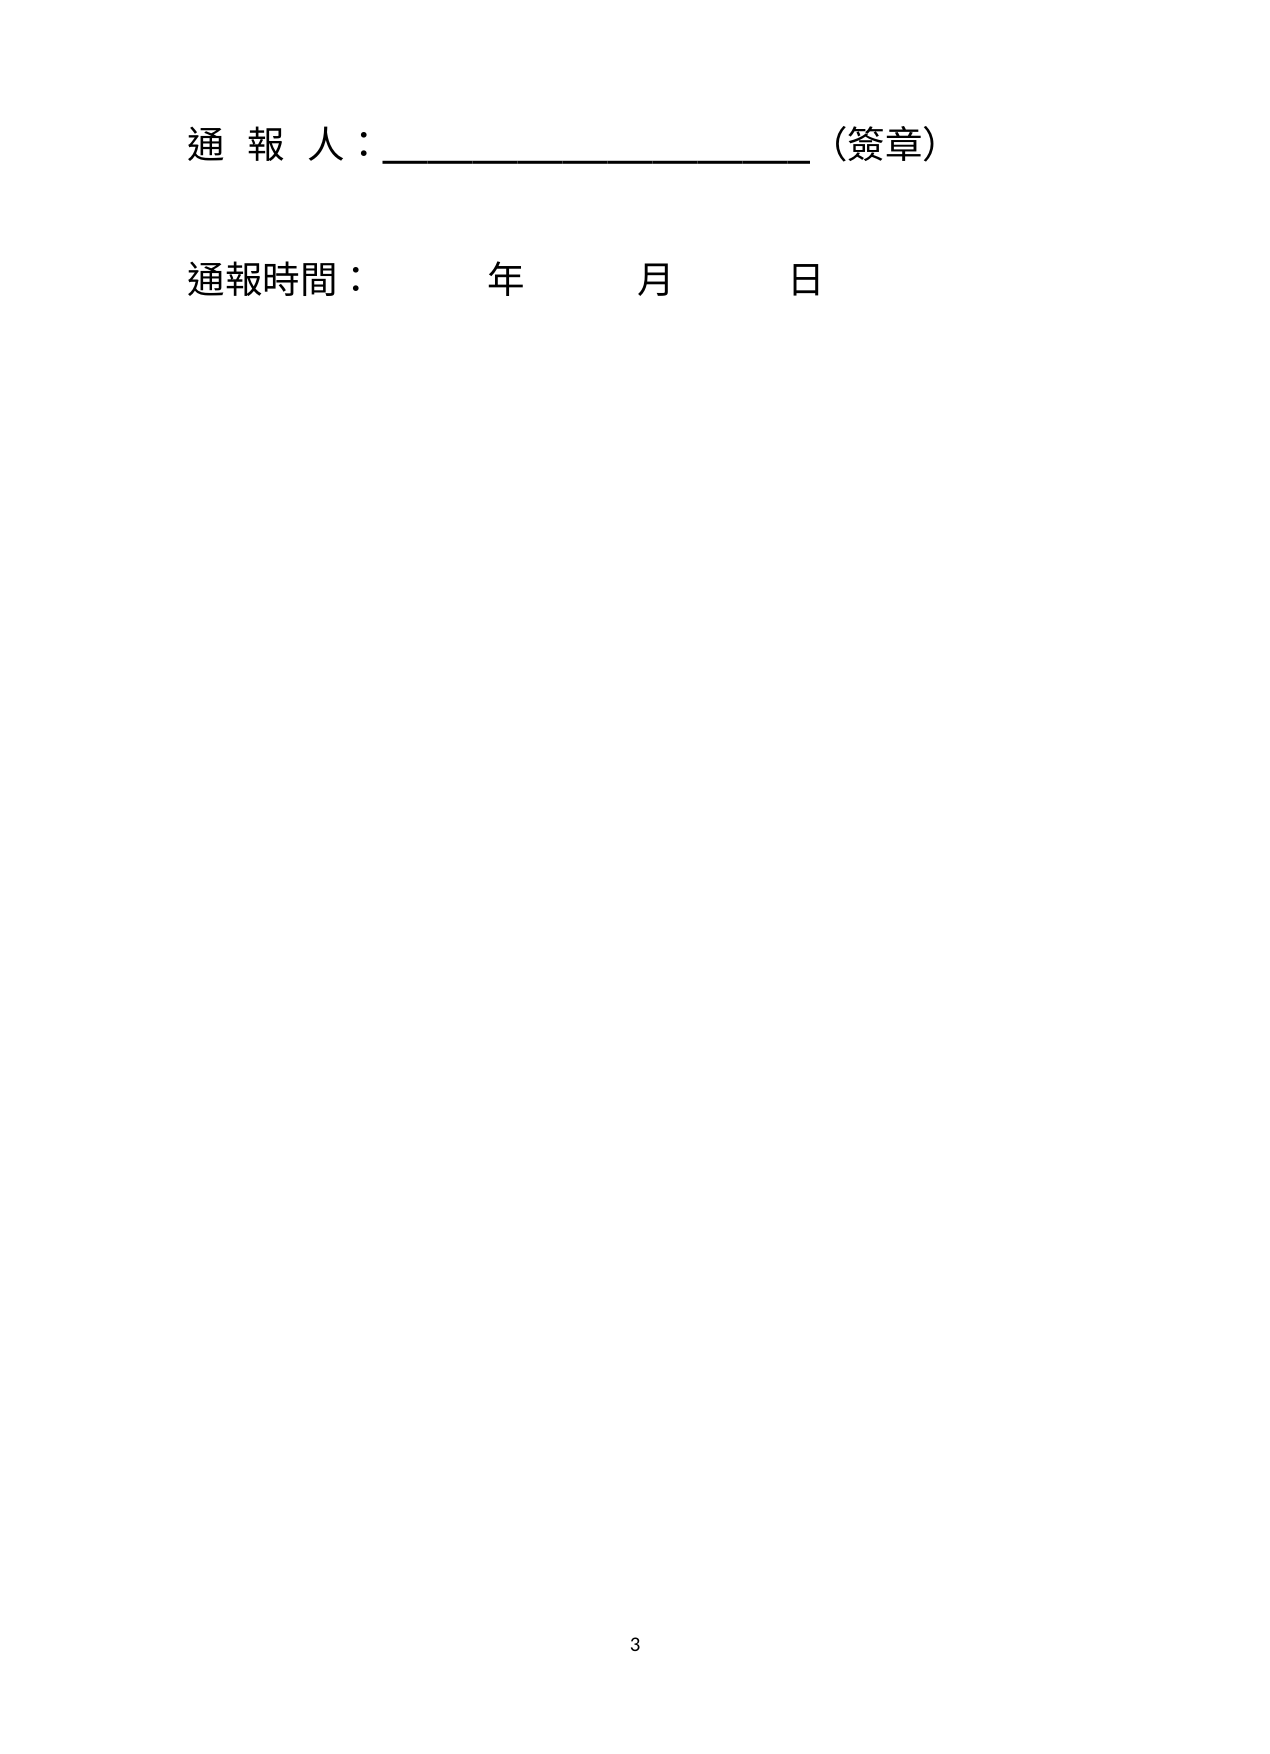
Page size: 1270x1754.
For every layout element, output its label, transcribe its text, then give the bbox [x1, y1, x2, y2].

text 通報時間： 年 月 日 [187, 253, 1082, 304]
text 通 報 人：___________________（簽章） [187, 118, 1082, 169]
